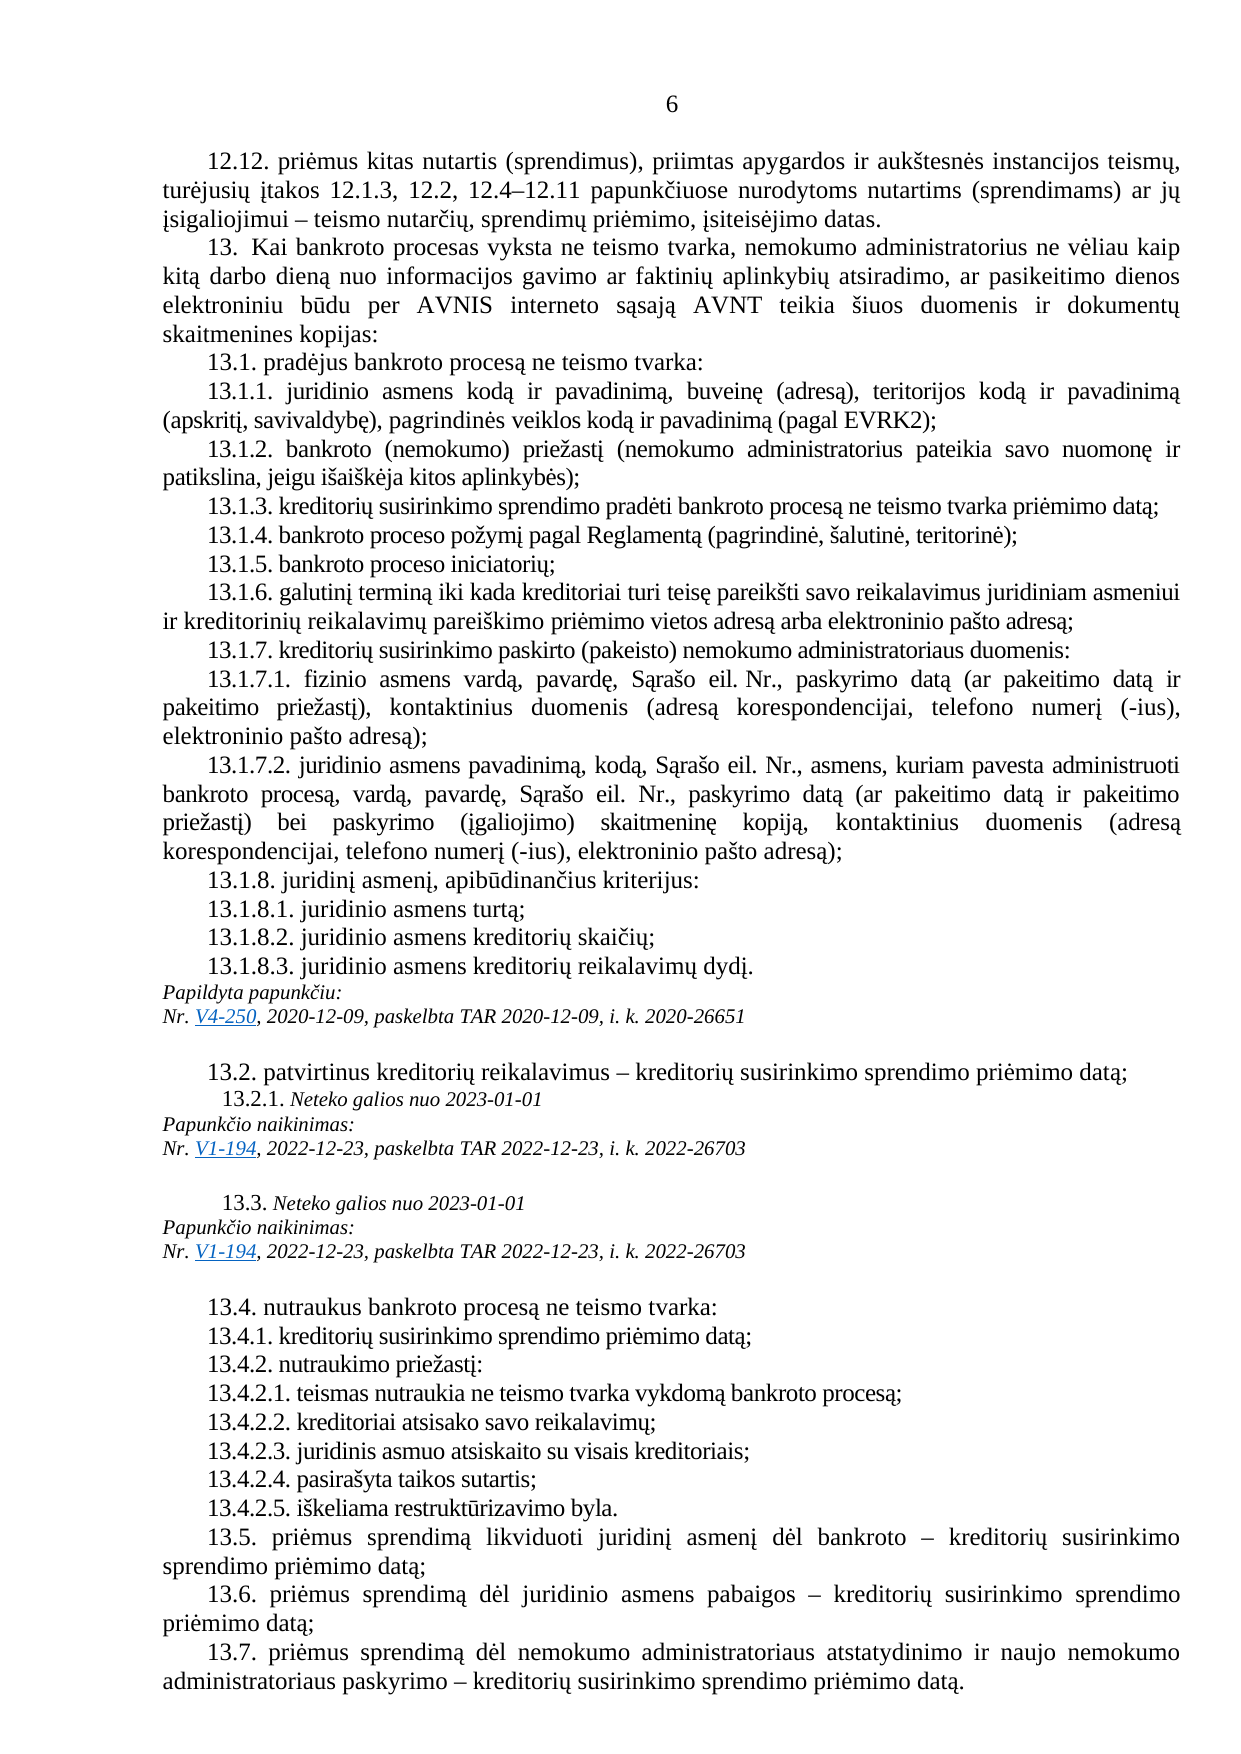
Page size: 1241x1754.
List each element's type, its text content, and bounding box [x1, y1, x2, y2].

text Nr. V1-194, 2022-12-23, paskelbta TAR 2022-12-23, i. k. 2022-26703 [162, 1239, 1181, 1263]
text 13.1.8. juridinį asmenį, apibūdinančius kriterijus: [162, 865, 1181, 894]
text 13.2. patvirtinus kreditorių reikalavimus – kreditorių susirinkimo sprendimo priėmimo datą; [162, 1057, 1181, 1086]
text 13.1.1. juridinio asmens kodą ir pavadinimą, buveinę (adresą), teritorijos kodą ir pavadinimą (apskritį, savivaldybę), pagrindinės veiklos kodą ir pavadinimą (pagal EVRK2); [162, 376, 1181, 434]
text 13.4.2.5. iškeliama restruktūrizavimo byla. [162, 1493, 1181, 1522]
text 13.1.7. kreditorių susirinkimo paskirto (pakeisto) nemokumo administratoriaus duomenis: [162, 635, 1181, 664]
text 13.2.1. Neteko galios nuo 2023-01-01 [162, 1086, 1181, 1112]
text 13.1.8.3. juridinio asmens kreditorių reikalavimų dydį. [162, 951, 1181, 980]
text 13.4.2. nutraukimo priežastį: [162, 1349, 1181, 1378]
text 13.1.5. bankroto proceso iniciatorių; [162, 549, 1181, 577]
text 13.1.7.1. fizinio asmens vardą, pavardę, Sąrašo eil. Nr., paskyrimo datą (ar pakeitimo datą ir pakeitimo priežastį), kontaktinius duomenis (adresą korespondencijai, telefono numerį (-ius), elektroninio pašto adresą); [162, 664, 1181, 750]
text 13.4.2.1. teismas nutraukia ne teismo tvarka vykdomą bankroto procesą; [162, 1378, 1181, 1407]
text Papunkčio naikinimas: [162, 1215, 1181, 1239]
text 13.1.8.1. juridinio asmens turtą; [162, 894, 1181, 922]
text 13.4.2.2. kreditoriai atsisako savo reikalavimų; [162, 1407, 1181, 1436]
text 13.4. nutraukus bankroto procesą ne teismo tvarka: [162, 1292, 1181, 1321]
text 13.6. priėmus sprendimą dėl juridinio asmens pabaigos – kreditorių susirinkimo sprendimo priėmimo datą; [162, 1579, 1181, 1637]
text 13.1.6. galutinį terminą iki kada kreditoriai turi teisę pareikšti savo reikalavimus juridiniam asmeniui ir kreditorinių reikalavimų pareiškimo priėmimo vietos adresą arba elektroninio pašto adresą; [162, 577, 1181, 635]
text 13.1.2. bankroto (nemokumo) priežastį (nemokumo administratorius pateikia savo nuomonę ir patikslina, jeigu išaiškėja kitos aplinkybės); [162, 434, 1181, 491]
text 13.4.2.3. juridinis asmuo atsiskaito su visais kreditoriais; [162, 1436, 1181, 1464]
text 13.4.2.4. pasirašyta taikos sutartis; [162, 1464, 1181, 1493]
text 13.4.1. kreditorių susirinkimo sprendimo priėmimo datą; [162, 1321, 1181, 1349]
text 13.7. priėmus sprendimą dėl nemokumo administratoriaus atstatydinimo ir naujo nemokumo administratoriaus paskyrimo – kreditorių susirinkimo sprendimo priėmimo datą. [162, 1637, 1181, 1694]
text Nr. V4-250, 2020-12-09, paskelbta TAR 2020-12-09, i. k. 2020-26651 [162, 1004, 1181, 1028]
text 13. Kai bankroto procesas vyksta ne teismo tvarka, nemokumo administratorius ne vėliau kaip kitą darbo dieną nuo informacijos gavimo ar faktinių aplinkybių atsiradimo, ar pasikeitimo dienos elektroniniu būdu per AVNIS interneto sąsają AVNT teikia šiuos duomenis ir dokumentų skaitmenines kopijas: [162, 232, 1181, 347]
text 13.3. Neteko galios nuo 2023-01-01 [162, 1189, 1181, 1215]
text 13.1.7.2. juridinio asmens pavadinimą, kodą, Sąrašo eil. Nr., asmens, kuriam pavesta administruoti bankroto procesą, vardą, pavardę, Sąrašo eil. Nr., paskyrimo datą (ar pakeitimo datą ir pakeitimo priežastį) bei paskyrimo (įgaliojimo) skaitmeninę kopiją, kontaktinius duomenis (adresą korespondencijai, telefono numerį (-ius), elektroninio pašto adresą); [162, 750, 1181, 865]
text Nr. V1-194, 2022-12-23, paskelbta TAR 2022-12-23, i. k. 2022-26703 [162, 1136, 1181, 1160]
text 12.12. priėmus kitas nutartis (sprendimus), priimtas apygardos ir aukštesnės instancijos teismų, turėjusių įtakos 12.1.3, 12.2, 12.4–12.11 papunkčiuose nurodytoms nutartims (sprendimams) ar jų įsigaliojimui – teismo nutarčių, sprendimų priėmimo, įsiteisėjimo datas. [162, 146, 1181, 232]
text Papildyta papunkčiu: [162, 980, 1181, 1004]
text 13.1.8.2. juridinio asmens kreditorių skaičių; [162, 922, 1181, 951]
text 13.1.3. kreditorių susirinkimo sprendimo pradėti bankroto procesą ne teismo tvarka priėmimo datą; [162, 491, 1181, 520]
text 13.5. priėmus sprendimą likviduoti juridinį asmenį dėl bankroto – kreditorių susirinkimo sprendimo priėmimo datą; [162, 1522, 1181, 1579]
text 13.1. pradėjus bankroto procesą ne teismo tvarka: [162, 347, 1181, 376]
text 13.1.4. bankroto proceso požymį pagal Reglamentą (pagrindinė, šalutinė, teritorinė); [162, 520, 1181, 549]
text Papunkčio naikinimas: [162, 1112, 1181, 1136]
